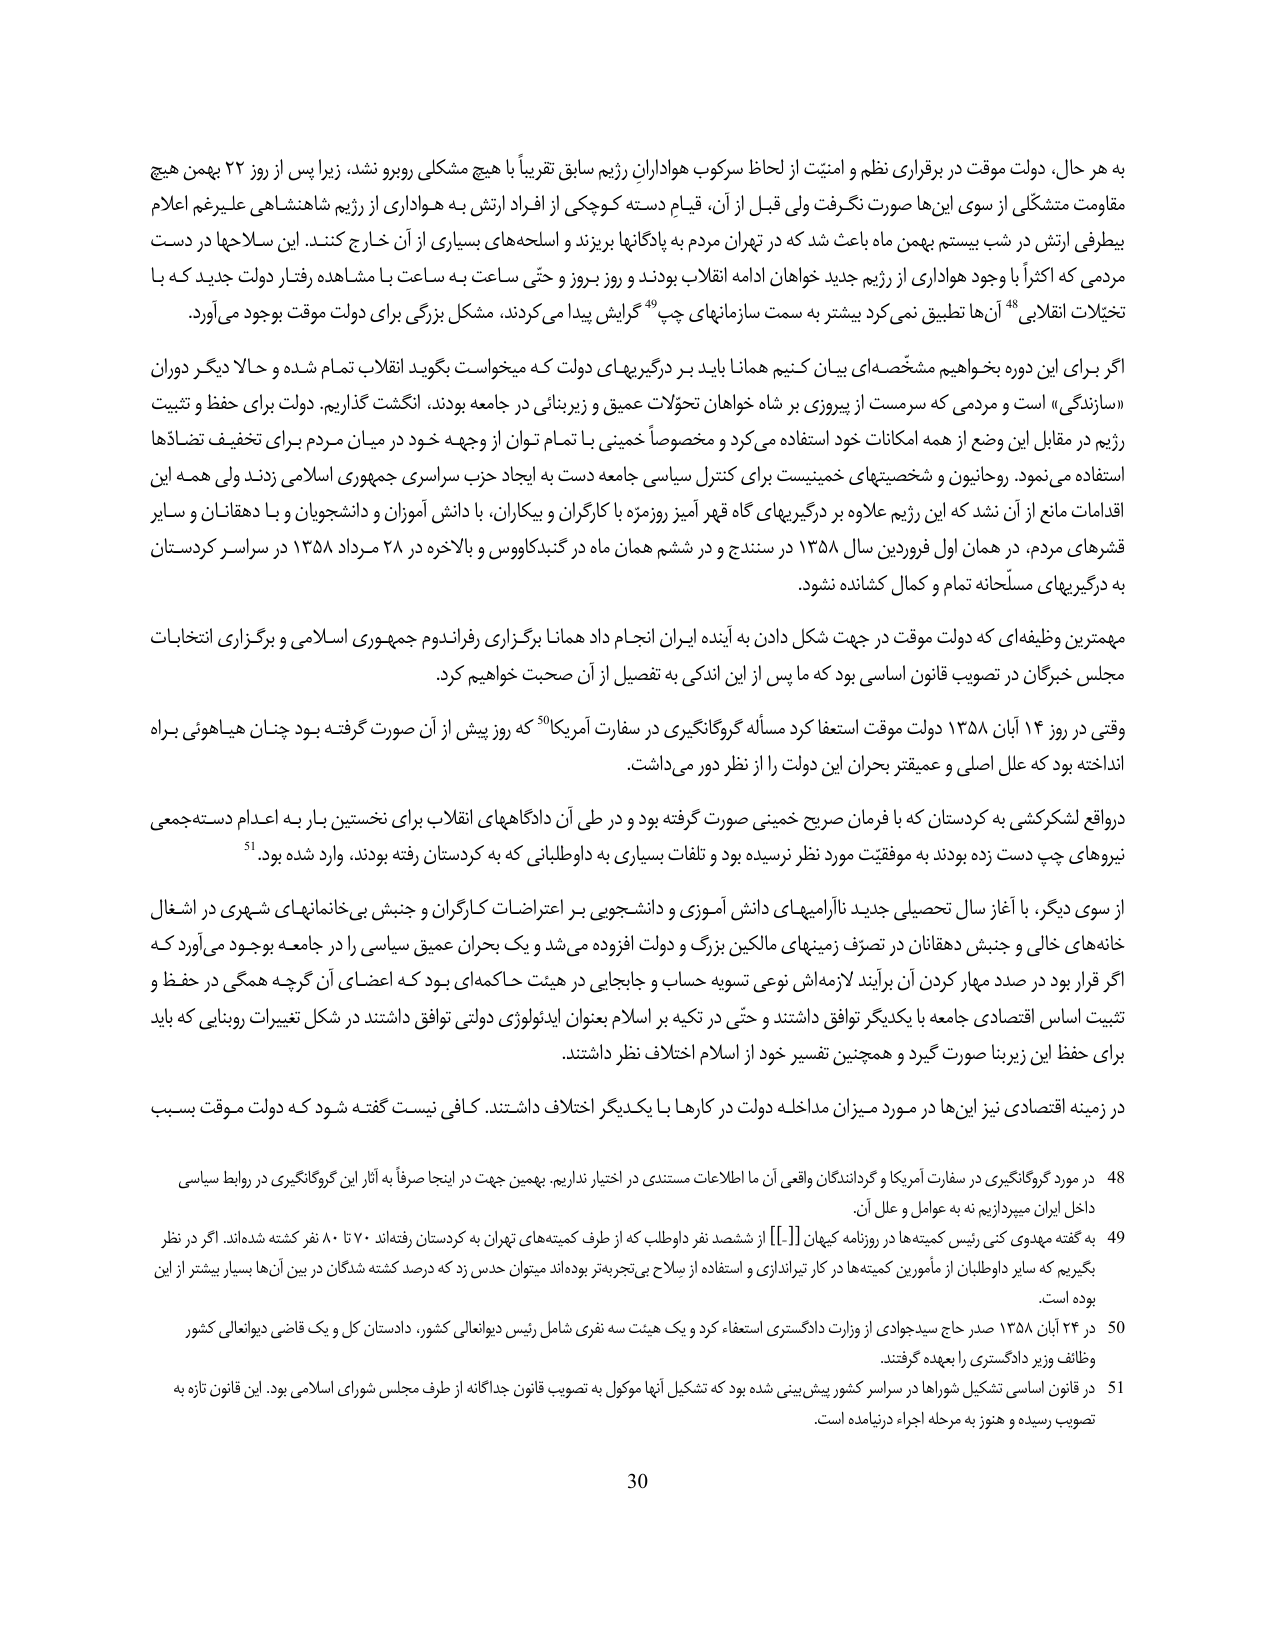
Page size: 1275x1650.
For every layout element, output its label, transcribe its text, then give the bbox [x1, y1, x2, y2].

text در مورد گروگانگیری در سفارت آمریکا و گردانندگان واقعی آن ما اطلاعات مستندی در اختیار نداریم. بهمین جهت در اینجا صرفاً به آثار این گروگانگیری در روابط سیاسی داخل ایران میپردازیم نه به عوامل و علل آن. [150, 1163, 1125, 1223]
text در‌واقع لشکر‌کشی به کردستان که با فرمان صریح خمینی صورت گرفته بود و در طی آن دادگاههای انقلاب برای نخستین بار به اعدام دسته‌جمعی نیروهای چپ دست زده بودند به موفقیّت مورد نظر نرسیده بود و تلفات بسیاری به داوطلبانی که به کردستان رفته بودند، وارد شده بود. [150, 800, 1125, 872]
text در زمینه اقتصادی نیز این‌ها در مورد میزان مداخله دولت در کارها با یکدیگر اختلاف داشتند. کافی نیست گفته شود که دولت موقت بسبب گروگانگیری در سفارت آمریکا استعفاء کرد. باید پرسید چرا گروگانگیری در سفارت علیرغم دولت موقت صورت گرفت؟ بنظر ما پاسخ این سؤالات را باید همانگونه که در بالا آمد در شرایط قبل از گرونگانگیری جستجو کرد که کلّ رژیم را تهدید می‌نمود. [150, 1089, 1125, 1125]
text در ۲۴ آبان ۱۳۵۸ صدر حاج سیدجوادی از وزارت دادگستری استعفاء کرد و یک هیئت سه نفری شامل رئیس دیوانعالی کشور، دادستان کل و یک قاضی دیوانعالی کشور وظائف وزیر دادگستری را بعهده گرفتند. [150, 1313, 1125, 1374]
text از سوی دیگر، با آغاز سال تحصیلی جدید ناآرامیهای دانش آموزی و دانشجویی بر اعتراضات کارگران و جنبش بی‌خانمانهای شهری در اشغال خانه‌های خالی و جنبش دهقانان در تصرّف زمینهای مالکین بزرگ و دولت افزوده می‌شد و یک بحران عمیق سیاسی را در جامعه بوجود می‌آورد که اگر قرار بود در صدد مهار کردن آن برآیند لازمه‌اش نوعی تسویه حساب و جابجایی در هیئت حاکمه‌ای بود که اعضای آن گرچه همگی در حفظ و تثبیت اساس اقتصادی جامعه با یکدیگر توافق داشتند و حتّی در تکیه بر اسلام بعنوان ایدئولوژی دولتی توافق داشتند در شکل تغییرات روبنایی که باید برای حفظ این زیربنا صورت گیرد و همچنین تفسیر خود از اسلام اختلاف نظر داشتند. [150, 890, 1125, 1071]
text به گفته مهدوی کنی رئیس کمیته‌ها در روزنامه کیهان [[–]] از ششصد نفر داوطلب که از طرف کمیته‌های تهران به کردستان رفته‌اند ۷۰ تا ۸۰ نفر کشته شده‌اند. اگر در نظر بگیریم که سایر داوطلبان از مأمورین کمیته‌ها در کار تیراندازی و استفاده از سِلاح بی‌تجربه‌تر بوده‌اند میتوان حدس زد که درصد کشته شدگان در بین آن‌ها بسیار بیشتر از این بوده است. [150, 1223, 1125, 1313]
text اگر برای این دوره بخواهیم مشخّصه‌ای بیان کنیم همانا باید بر درگیریهای دولت که میخواست بگوید انقلاب تمام شده و حالا دیگر دوران «سازندگی» است و مردمی که سرمست از پیروزی بر شاه خواهان تحوّلات عمیق و زیربنائی در جامعه بودند، انگشت گذاریم. دولت برای حفظ و تثبیت رژیم در مقابل این وضع از همه امکانات خود استفاده می‌کرد و مخصوصاً خمینی با تمام توان از وجهه خود در میان مردم برای تخفیف تضادّها استفاده می‌نمود. روحانیون و شخصیتهای خمینیست برای کنترل سیاسی جامعه دست به ایجاد حزب سراسری جمهوری اسلامی زدند ولی همه این اقدامات مانع از آن نشد که این رژیم علاوه بر درگیریهای گاه قهر آمیز روزمرّه با کارگران و بیکاران، با دانش آموزان و دانشجویان و با دهقانان و سایر قشرهای مردم، در همان اول فروردین سال ۱۳۵۸ در سنندج و در ششم همان ماه در گنبد‌کاووس و بالاخره در ۲۸ مرداد ۱۳۵۸ در سراسر کردستان به درگیریهای مسلّحانه تمام و کمال کشانده نشود. [150, 349, 1125, 602]
text در قانون اساسی تشکیل شوراها در سراسر کشور پیش‌بینی شده بود که تشکیل آنها موکول به تصویب قانون جداگانه از طرف مجلس شورای اسلامی بود. این قانون تازه به تصویب رسیده و هنوز به مرحله اجراء در‌نیامده است. [150, 1374, 1125, 1434]
text وقتی در روز ۱۴ آبان ۱۳۵۸ دولت موقت استعفا کرد مسأله گروگانگیری در سفارت آمریکا که روز پیش از آن صورت گرفته بود چنان هیاهوئی براه انداخته بود که علل اصلی و عمیقتر بحران این دولت را از نظر دور می‌داشت. [150, 710, 1125, 782]
text به هر حال، دولت موقت در برقراری نظم و امنیّت از لحاظ سرکوب هوادارانِ رژیم سابق تقریباً با هیچ مشکلی روبرو نشد، زیرا پس از روز ۲۲ بهمن هیچ مقاومت متشکّلی از سوی این‌ها صورت نگرفت ولی قبل از آن، قیام‌ِ دسته کوچکی از افراد ارتش به هواداری از رژیم شاهنشاهی علیرغم اعلام بیطرفی ارتش در شب بیستم بهمن ماه باعث شد که در تهران مردم به پادگانها بریزند و اسلحه‌های بسیاری از آن خارج کنند. این سلاحها در دست مردمی که اکثراً با وجود هواداری از رژیم جدید خواهان ادامه انقلاب بودند و روز بروز و حتّی ساعت به ساعت با مشاهده رفتار دولت جدید که با تخیّلات انقلابی آن‌ها تطبیق نمی‌کرد بیشتر به سمت سازمانهای چپ گرایش پیدا می‌کردند، مشکل بزرگی برای دولت موقت بوجود می‌آورد. [150, 150, 1125, 331]
text مهمترین وظیفه‌ای که دولت موقت در جهت شکل دادن به آینده ایران انجام داد همانا برگزاری رفراندوم جمهوری اسلامی و برگزاری انتخابات مجلس خبرگان در تصویب قانون اساسی بود که ما پس از این اندکی به تفصیل از آن صحبت خواهیم کرد. [150, 619, 1125, 692]
